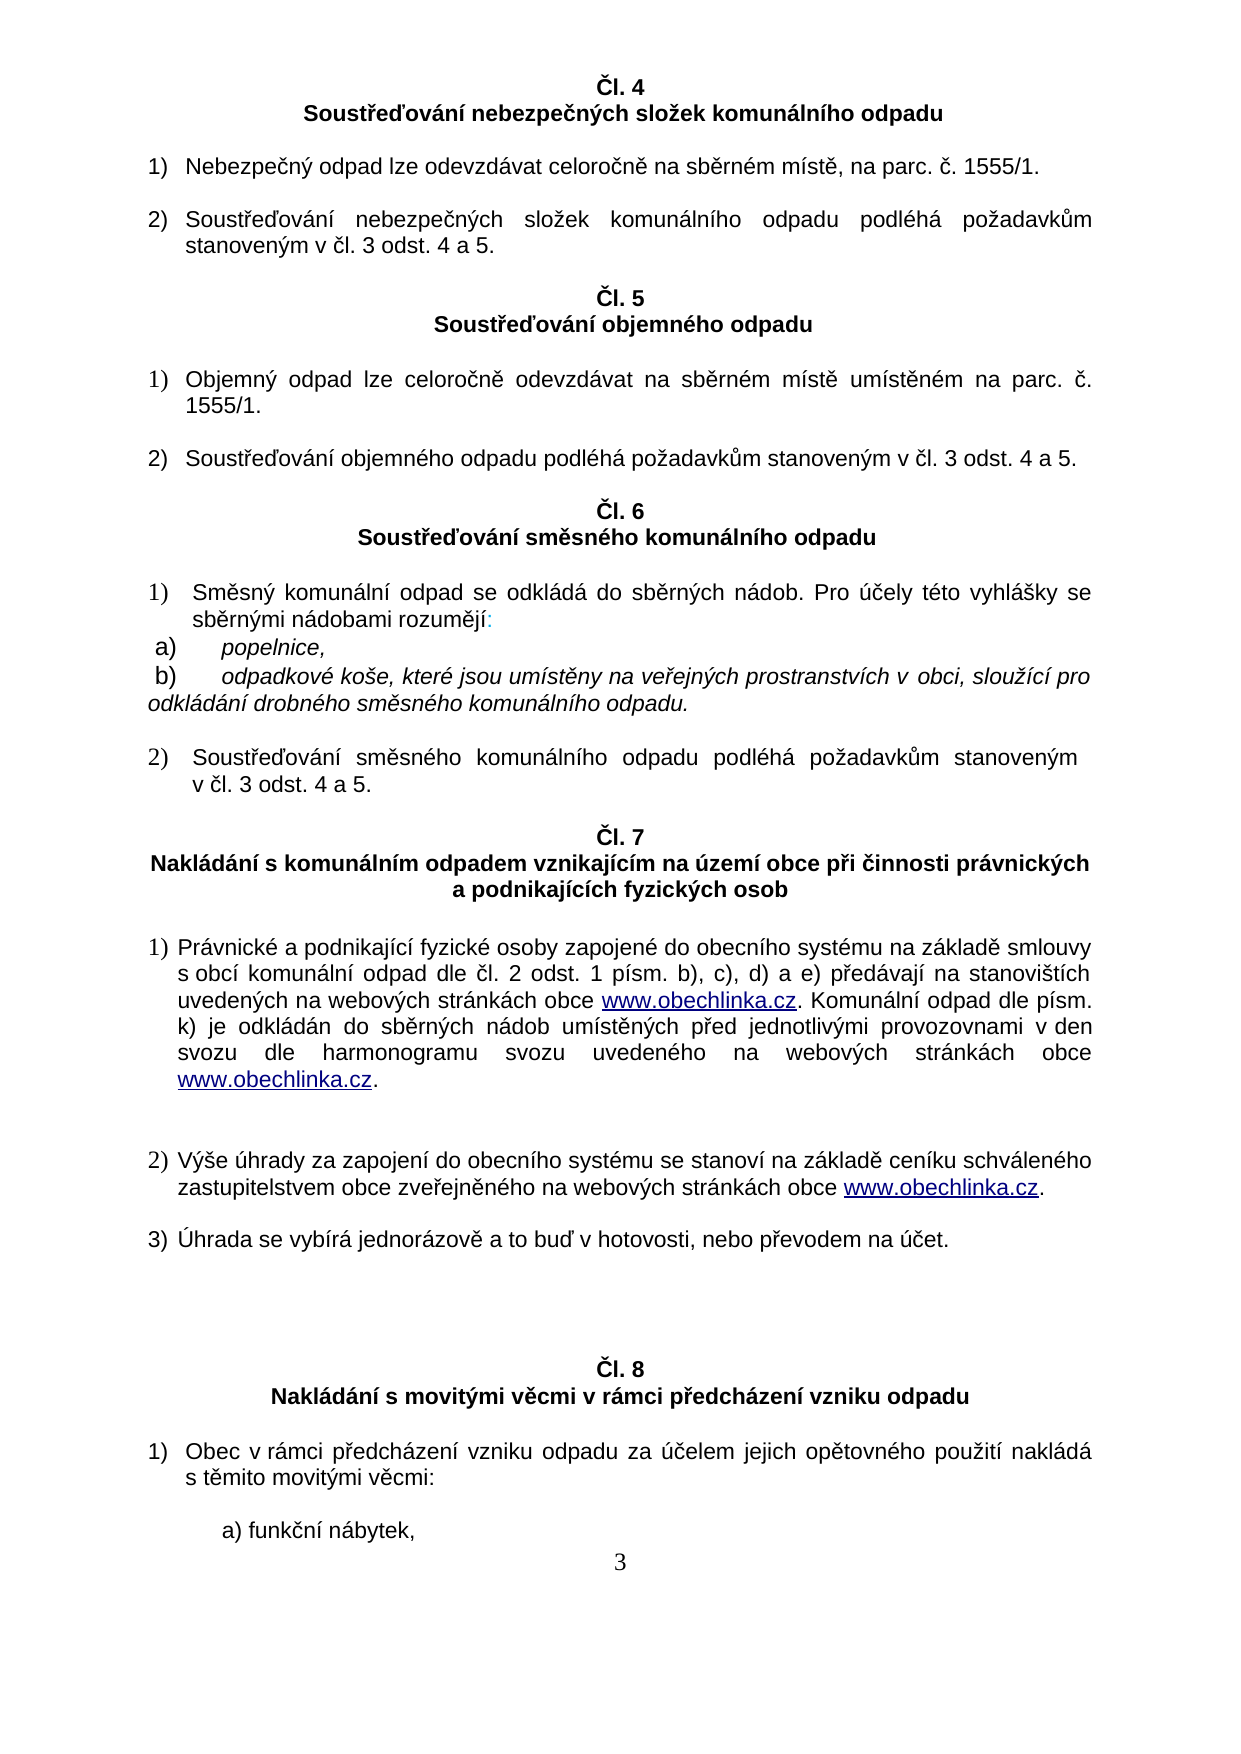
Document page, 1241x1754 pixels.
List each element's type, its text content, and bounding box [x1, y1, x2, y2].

list Soustřeďování objemného odpadu podléhá požadavkům stanoveným v čl. 3 odst. 4 a 5. [148, 445, 1092, 472]
list Soustřeďování směsného komunálního odpadu podléhá požadavkům stanoveným v čl. 3 odst. 4 a 5. [148, 742, 1092, 797]
subtitle Nakládání s movitými věcmi v rámci předcházení vzniku odpadu [148, 1383, 1092, 1409]
subtitle Soustřeďování nebezpečných složek komunálního odpadu [148, 100, 1092, 127]
text Čl. 8 [148, 1356, 1092, 1383]
text Čl. 5 [148, 285, 1092, 311]
list Úhrada se vybírá jednorázově a to buď v hotovosti, nebo převodem na účet. [148, 1226, 1092, 1253]
list Nebezpečný odpad lze odevzdávat celoročně na sběrném místě, na parc. č. 1555/1. [148, 153, 1092, 179]
list Směsný komunální odpad se odkládá do sběrných nádob. Pro účely této vyhlášky se sběrnými nádobami rozumějí: [148, 577, 1092, 632]
list Objemný odpad lze celoročně odevzdávat na sběrném místě umístěném na parc. č. 1555/1. [148, 364, 1092, 419]
list Obec v rámci předcházení vzniku odpadu za účelem jejich opětovného použití nakládá s těmito movitými věcmi: [148, 1438, 1092, 1491]
list Výše úhrady za zapojení do obecního systému se stanoví na základě ceníku schváleného zastupitelstvem obce zveřejněného na webových stránkách obce www.obechlinka.cz. [148, 1145, 1092, 1200]
list popelnice, [148, 632, 1092, 661]
text Soustřeďování objemného odpadu [148, 311, 1092, 337]
list Soustřeďování nebezpečných složek komunálního odpadu podléhá požadavkům stanoveným v čl. 3 odst. 4 a 5. [148, 206, 1092, 258]
subtitle Nakládání s komunálním odpadem vznikajícím na území obce při činnosti právnických a podnikajících fyzických osob [148, 850, 1092, 903]
list Právnické a podnikající fyzické osoby zapojené do obecního systému na základě smlouvy s obcí komunální odpad dle čl. 2 odst. 1 písm. b), c), d) a e) předávají na stanovištích uvedených na webových stránkách obce www.obechlinka.cz. Komunální odpad dle písm. k) je odkládán do sběrných nádob umístěných před jednotlivými provozovnami v den svozu dle harmonogramu svozu uvedeného na webových stránkách obce www.obechlinka.cz. [148, 932, 1092, 1092]
text a) funkční nábytek, [185, 1517, 1092, 1543]
text Soustřeďování směsného komunálního odpadu [148, 524, 1092, 551]
subtitle Čl. 4 [148, 74, 1092, 100]
text Čl. 7 [148, 824, 1092, 850]
list odpadkové koše, které jsou umístěny na veřejných prostranstvích v obci, sloužící pro odkládání drobného směsného komunálního odpadu. [148, 661, 1092, 716]
text Čl. 6 [148, 498, 1092, 524]
